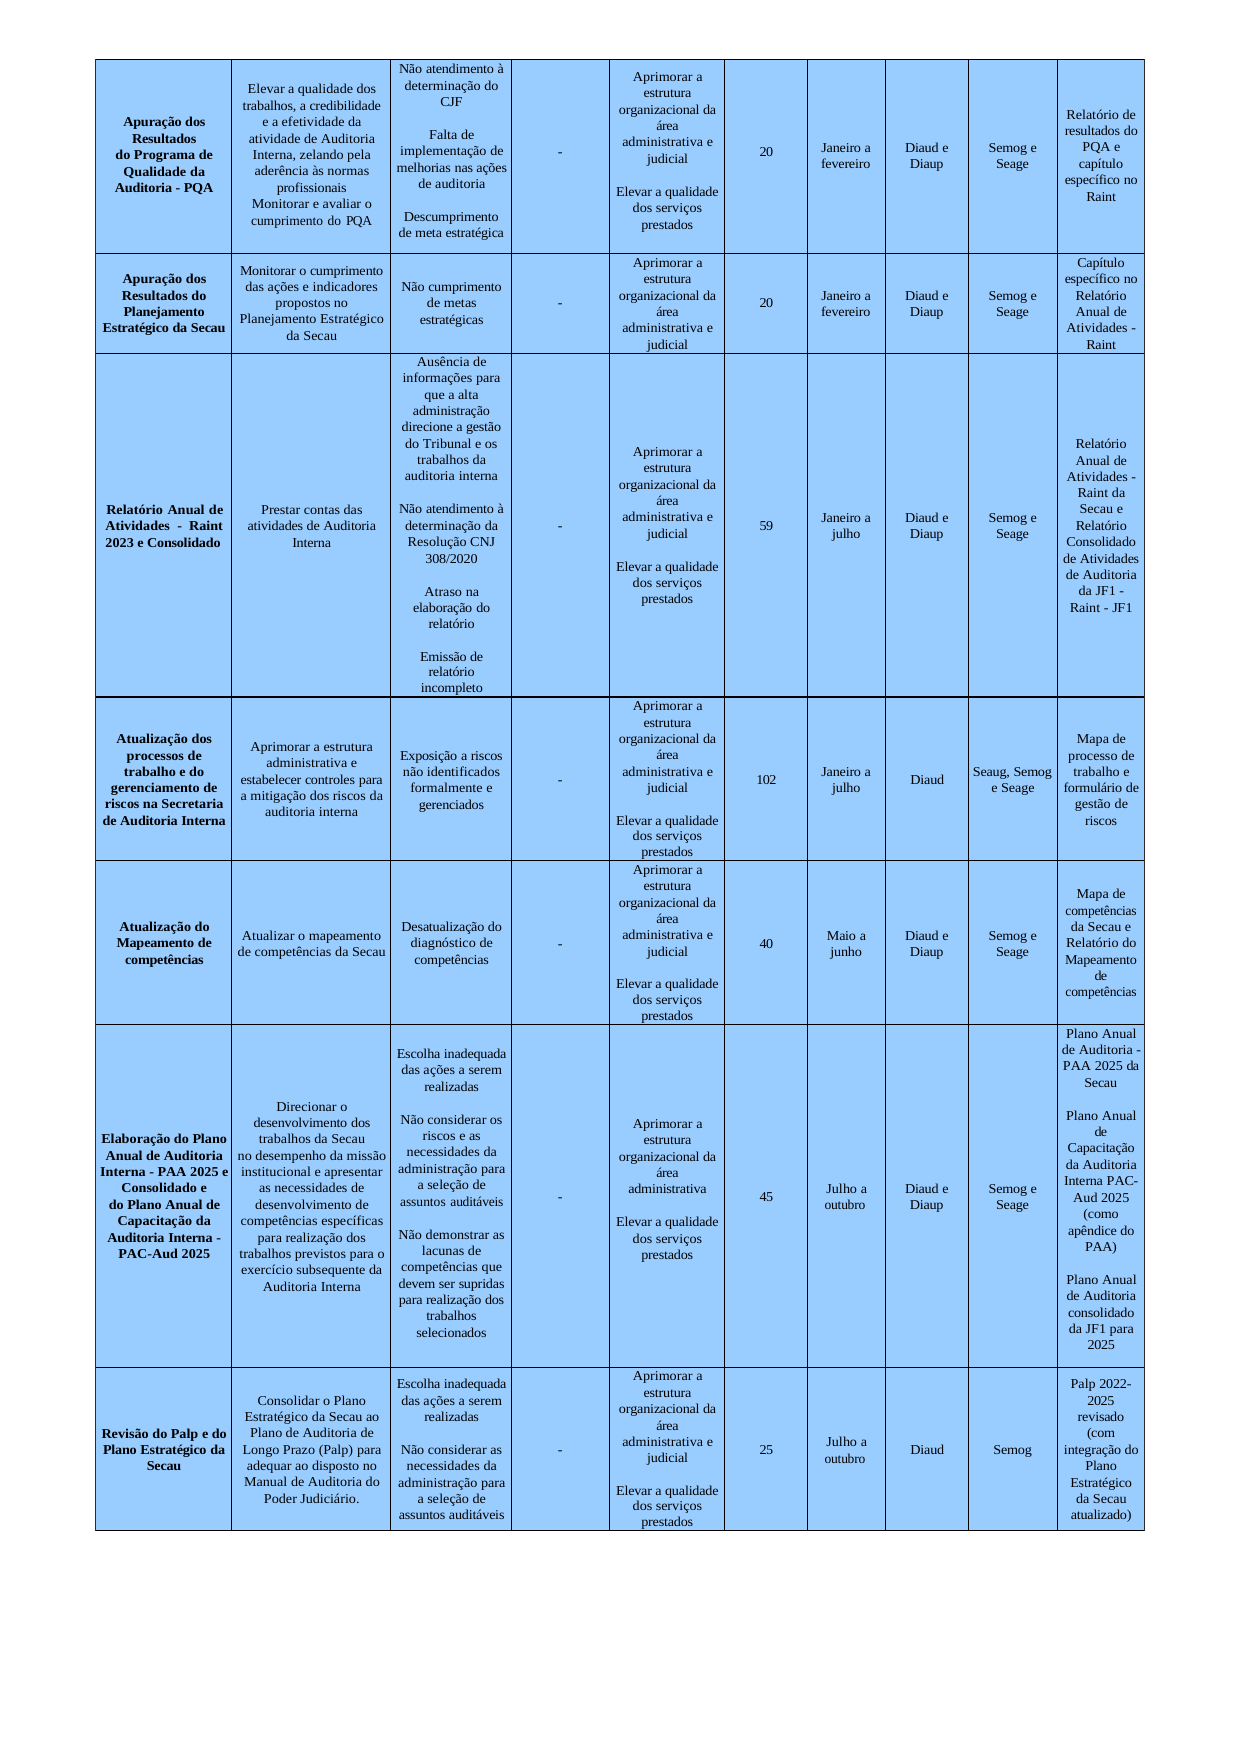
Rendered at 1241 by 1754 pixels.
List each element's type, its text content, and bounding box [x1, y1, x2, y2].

table_cell Seaug, Semog e Seage [969, 698, 1057, 860]
table_cell Janeiro a julho [808, 354, 885, 696]
table_cell Não cumprimento de metas estratégicas [391, 254, 511, 353]
table_cell Diaud [886, 698, 968, 860]
table_cell Apuração dos Resultados do Planejamento Estratégico da Secau [96, 254, 231, 353]
table_cell Aprimorar a estrutura organizacional da área administrativa e judicial Elevar a qualidade dos serviços prestados [610, 861, 724, 1024]
table_header Aprimorar a estrutura organizacional da área administrativa e judicial Elevar a qualidade dos serviços prestados [610, 60, 724, 253]
table_cell Capítulo específico no Relatório Anual de Atividades - Raint [1058, 254, 1144, 353]
table_cell - [512, 861, 609, 1024]
table_cell Aprimorar a estrutura organizacional da área administrativa Elevar a qualidade dos serviços prestados [610, 1025, 724, 1367]
table_cell Diaud e Diaup [886, 861, 968, 1024]
table_cell Janeiro a julho [808, 698, 885, 860]
table_cell - [512, 698, 609, 860]
table_cell Aprimorar a estrutura organizacional da área administrativa e judicial Elevar a qualidade dos serviços prestados [610, 1368, 724, 1530]
table_cell 20 [725, 254, 807, 353]
table_cell Aprimorar a estrutura administrativa e estabelecer controles para a mitigação dos riscos da auditoria interna [232, 698, 390, 860]
table_cell Diaud e Diaup [886, 1025, 968, 1367]
table_header Diaud e Diaup [886, 60, 968, 253]
table_cell Palp 2022- 2025 revisado (com integração do Plano Estratégico da Secau atualizado) [1058, 1368, 1144, 1530]
table_cell Aprimorar a estrutura organizacional da área administrativa e judicial [610, 254, 724, 353]
table_cell Prestar contas das atividades de Auditoria Interna [232, 354, 390, 696]
table_cell Direcionar o desenvolvimento dos trabalhos da Secau no desempenho da missão institucional e apresentar as necessidades de desenvolvimento de competências específicas para realização dos trabalhos previstos para o exercício subsequente da Auditoria Interna [232, 1025, 390, 1367]
table_cell Semog e Seage [969, 861, 1057, 1024]
table_header - [512, 60, 609, 253]
table_header 20 [725, 60, 807, 253]
table_cell 102 [725, 698, 807, 860]
table_cell Escolha inadequada das ações a serem realizadas Não considerar as necessidades da administração para a seleção de assuntos auditáveis [391, 1368, 511, 1530]
table_cell Julho a outubro [808, 1025, 885, 1367]
table_header Semog e Seage [969, 60, 1057, 253]
table_cell Aprimorar a estrutura organizacional da área administrativa e judicial Elevar a qualidade dos serviços prestados [610, 354, 724, 696]
table_cell Plano Anual de Auditoria - PAA 2025 da Secau Plano Anual de Capacitação da Auditoria Interna PAC- Aud 2025 (como apêndice do PAA) Plano Anual de Auditoria consolidado da JF1 para 2025 [1058, 1025, 1144, 1367]
table_cell Diaud e Diaup [886, 254, 968, 353]
table_cell Diaud e Diaup [886, 354, 968, 696]
table_cell Semog e Seage [969, 354, 1057, 696]
table_cell Julho a outubro [808, 1368, 885, 1530]
table_cell Semog [969, 1368, 1057, 1530]
table_cell 59 [725, 354, 807, 696]
table_cell 25 [725, 1368, 807, 1530]
table_cell Aprimorar a estrutura organizacional da área administrativa e judicial Elevar a qualidade dos serviços prestados [610, 698, 724, 860]
table_cell Mapa de competências da Secau e Relatório do Mapeamento de competências [1058, 861, 1144, 1024]
table_header Apuração dos Resultados do Programa de Qualidade da Auditoria - PQA [96, 60, 231, 253]
table_cell Semog e Seage [969, 1025, 1057, 1367]
table_cell Exposição a riscos não identificados formalmente e gerenciados [391, 698, 511, 860]
table_cell Semog e Seage [969, 254, 1057, 353]
table_header Não atendimento à determinação do CJF Falta de implementação de melhorias nas ações de auditoria Descumprimento de meta estratégica [391, 60, 511, 253]
table_cell Relatório Anual de Atividades - Raint 2023 e Consolidado [96, 354, 231, 696]
table_cell Atualização do Mapeamento de competências [96, 861, 231, 1024]
table_cell Maio a junho [808, 861, 885, 1024]
table_header Janeiro a fevereiro [808, 60, 885, 253]
table_cell Ausência de informações para que a alta administração direcione a gestão do Tribunal e os trabalhos da auditoria interna Não atendimento à determinação da Resolução CNJ 308/2020 Atraso na elaboração do relatório Emissão de relatório incompleto [391, 354, 511, 696]
table_cell Escolha inadequada das ações a serem realizadas Não considerar os riscos e as necessidades da administração para a seleção de assuntos auditáveis Não demonstrar as lacunas de competências que devem ser supridas para realização dos trabalhos selecionados [391, 1025, 511, 1367]
table_header Elevar a qualidade dos trabalhos, a credibilidade e a efetividade da atividade de Auditoria Interna, zelando pela aderência às normas profissionais Monitorar e avaliar o cumprimento do PQA [232, 60, 390, 253]
table_cell - [512, 1025, 609, 1367]
table_cell Monitorar o cumprimento das ações e indicadores propostos no Planejamento Estratégico da Secau [232, 254, 390, 353]
table_cell Elaboração do Plano Anual de Auditoria Interna - PAA 2025 e Consolidado e do Plano Anual de Capacitação da Auditoria Interna - PAC-Aud 2025 [96, 1025, 231, 1367]
table_cell Revisão do Palp e do Plano Estratégico da Secau [96, 1368, 231, 1530]
table_cell - [512, 1368, 609, 1530]
table_cell 45 [725, 1025, 807, 1367]
table_header Relatório de resultados do PQA e capítulo específico no Raint [1058, 60, 1144, 253]
table_cell - [512, 354, 609, 696]
table_cell 40 [725, 861, 807, 1024]
table_cell Atualização dos processos de trabalho e do gerenciamento de riscos na Secretaria de Auditoria Interna [96, 698, 231, 860]
table_cell Janeiro a fevereiro [808, 254, 885, 353]
table_cell Desatualização do diagnóstico de competências [391, 861, 511, 1024]
table_cell Mapa de processo de trabalho e formulário de gestão de riscos [1058, 698, 1144, 860]
table_cell - [512, 254, 609, 353]
table_cell Relatório Anual de Atividades - Raint da Secau e Relatório Consolidado de Atividades de Auditoria da JF1 - Raint - JF1 [1058, 354, 1144, 696]
table_cell Atualizar o mapeamento de competências da Secau [232, 861, 390, 1024]
table_cell Consolidar o Plano Estratégico da Secau ao Plano de Auditoria de Longo Prazo (Palp) para adequar ao disposto no Manual de Auditoria do Poder Judiciário. [232, 1368, 390, 1530]
table_cell Diaud [886, 1368, 968, 1530]
